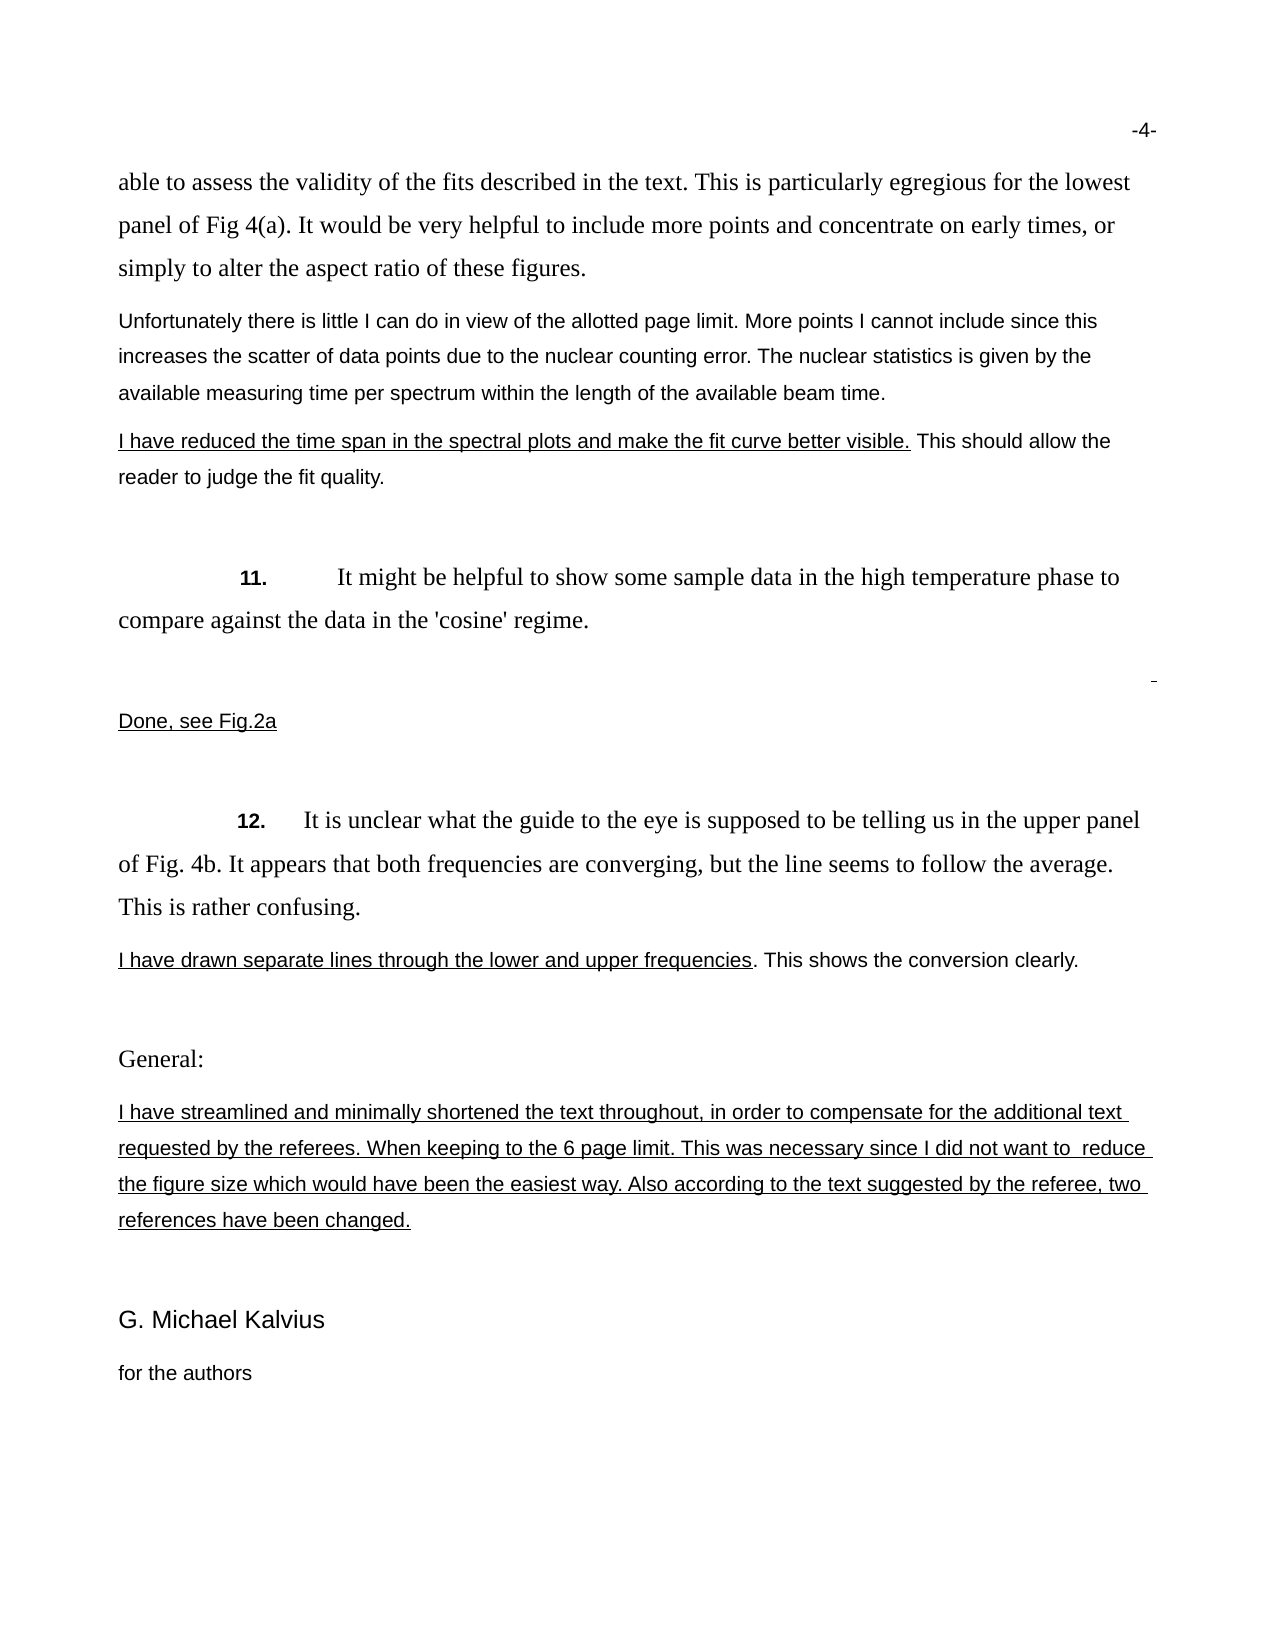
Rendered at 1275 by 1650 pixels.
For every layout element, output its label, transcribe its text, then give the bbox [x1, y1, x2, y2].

text Unfortunately there is little I can do in view of the allotted page limit. More points I cannot include since this increases the scatter of data points due to the nuclear counting error. The nuclear statistics is given by the available measuring time per spectrum within the length of the available beam time. [118, 308, 1157, 404]
text for the authors [118, 1360, 1157, 1384]
text -4- [118, 118, 1157, 142]
text I have streamlined and minimally shortened the text throughout, in order to compensate for the additional text requested by the referees. When keeping to the 6 page limit. This was necessary since I did not want to reduce the figure size which would have been the easiest way. Also according to the text suggested by the referee, two references have been changed. [118, 1100, 1157, 1232]
text I have reduced the time span in the spectral plots and make the fit curve better visible. This should allow the reader to judge the fit quality. [118, 429, 1157, 489]
text 11. It might be helpful to show some sample data in the high temperature phase to compare against the data in the 'cosine' regime. [118, 562, 1157, 633]
text I have drawn separate lines through the lower and upper frequencies. This shows the conversion clearly. [118, 947, 1157, 971]
text able to assess the validity of the fits described in the text. This is particularly egregious for the lowest panel of Fig 4(a). It would be very helpful to include more points and concentrate on early times, or simply to alter the aspect ratio of these figures. [118, 167, 1157, 282]
text General: [118, 1044, 1157, 1073]
text 12. It is unclear what the guide to the eye is supposed to be telling us in the upper panel of Fig. 4b. It appears that both frequencies are converging, but the line seems to follow the average. This is rather confusing. [118, 806, 1157, 921]
text Done, see Fig.2a [118, 709, 1157, 733]
text G. Michael Kalvius [118, 1305, 1157, 1333]
